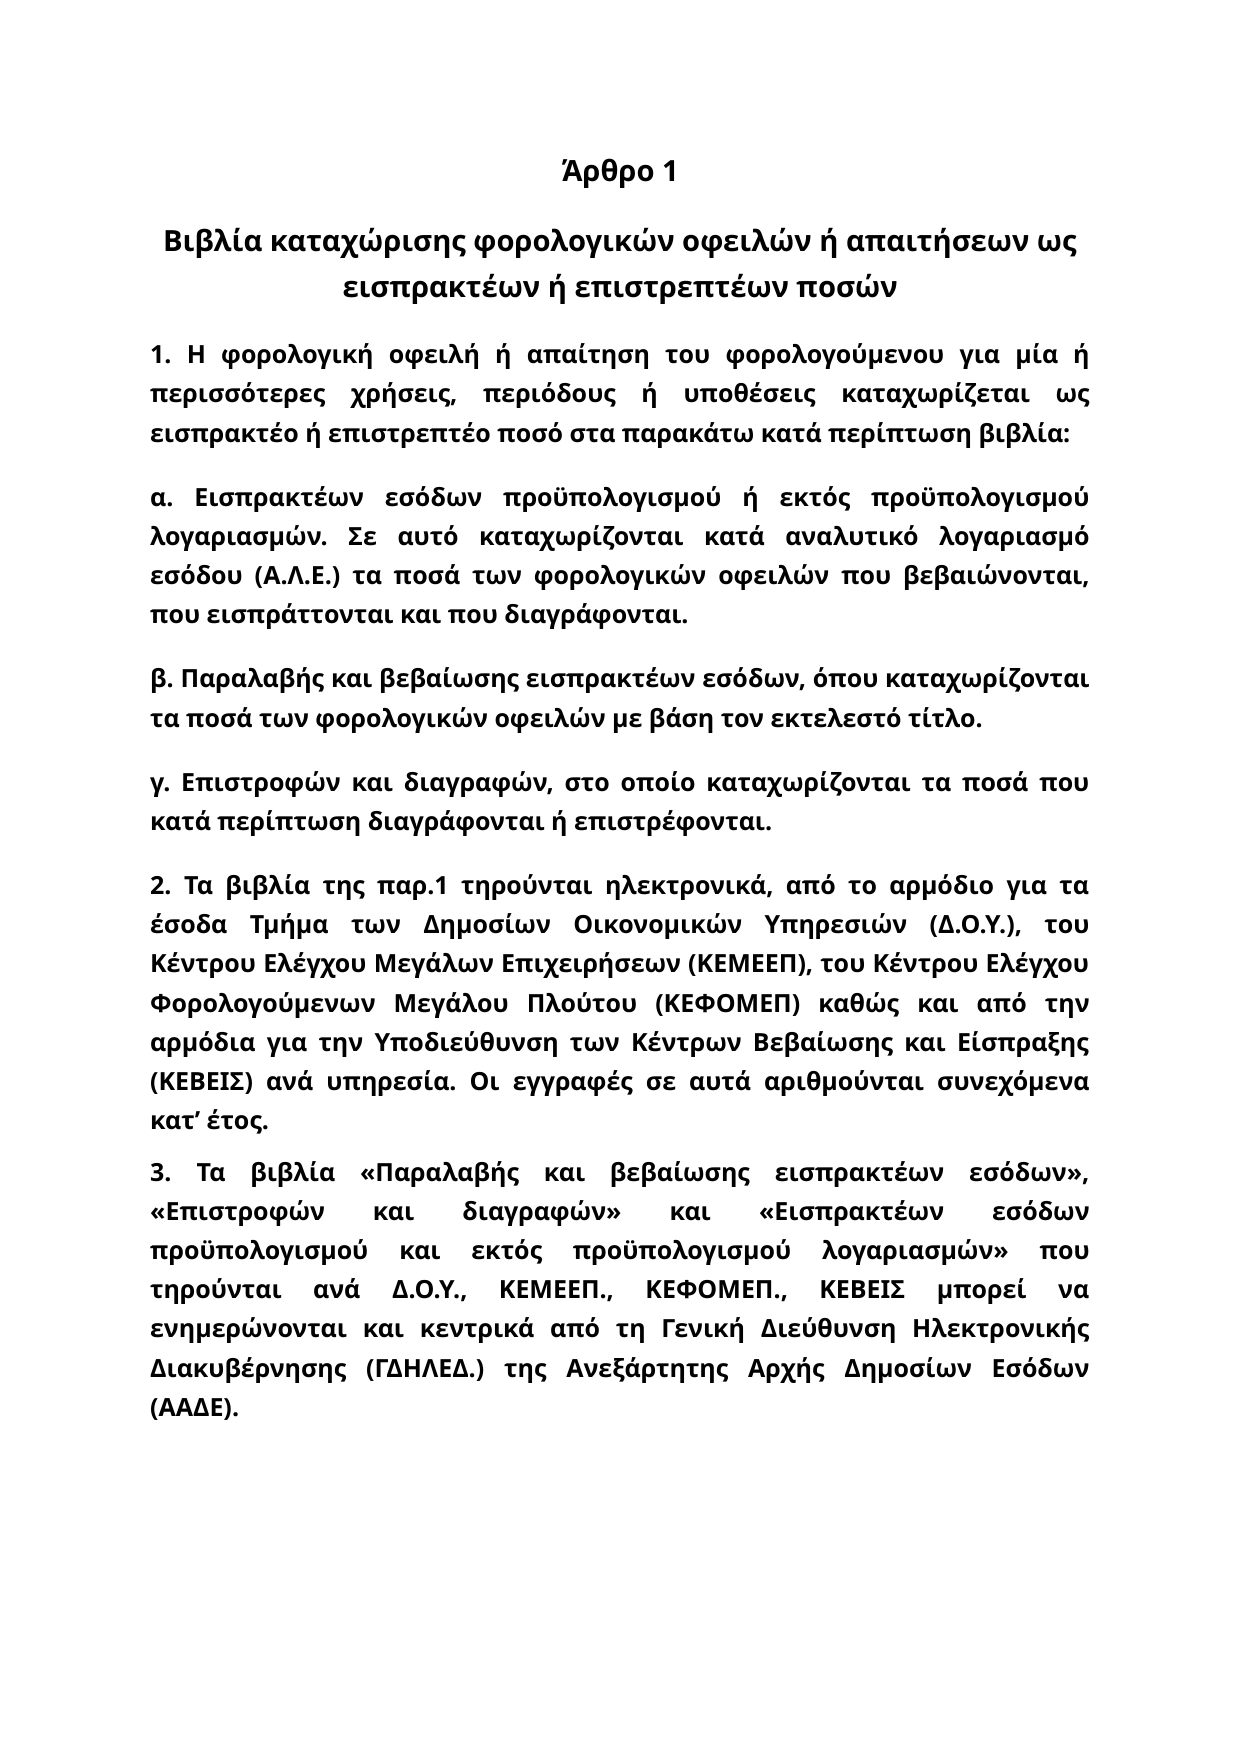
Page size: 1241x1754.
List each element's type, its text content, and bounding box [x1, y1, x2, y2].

text 3. Τα βιβλία «Παραλαβής και βεβαίωσης εισπρακτέων εσόδων», «Επιστροφών και διαγραφών» και «Εισπρακτέων εσόδων προϋπολογισμού και εκτός προϋπολογισμού λογαριασμών» που τηρούνται ανά Δ.Ο.Υ., ΚΕΜΕΕΠ., ΚΕΦΟΜΕΠ., ΚΕΒΕΙΣ μπορεί να ενημερώνονται και κεντρικά από τη Γενική Διεύθυνση Ηλεκτρονικής Διακυβέρνησης (ΓΔΗΛΕΔ.) της Ανεξάρτητης Αρχής Δημοσίων Εσόδων (ΑΑΔΕ). [150, 1154, 1090, 1423]
text α. Εισπρακτέων εσόδων προϋπολογισμού ή εκτός προϋπολογισμού λογαριασμών. Σε αυτό καταχωρίζονται κατά αναλυτικό λογαριασμό εσόδου (Α.Λ.Ε.) τα ποσά των φορολογικών οφειλών που βεβαιώνονται, που εισπράττονται και που διαγράφονται. [150, 479, 1090, 631]
subtitle Βιβλία καταχώρισης φορολογικών οφειλών ή απαιτήσεων ως εισπρακτέων ή επιστρεπτέων ποσών [150, 221, 1090, 306]
subtitle Άρθρο 1 [150, 150, 1090, 190]
text β. Παραλαβής και βεβαίωσης εισπρακτέων εσόδων, όπου καταχωρίζονται τα ποσά των φορολογικών οφειλών με βάση τον εκτελεστό τίτλο. [150, 661, 1090, 734]
text 2. Τα βιβλία της παρ.1 τηρούνται ηλεκτρονικά, από το αρμόδιο για τα έσοδα Τμήμα των Δημοσίων Οικονομικών Υπηρεσιών (Δ.Ο.Υ.), του Κέντρου Ελέγχου Μεγάλων Επιχειρήσεων (ΚΕΜΕΕΠ), του Κέντρου Ελέγχου Φορολογούμενων Μεγάλου Πλούτου (ΚΕΦΟΜΕΠ) καθώς και από την αρμόδια για την Υποδιεύθυνση των Κέντρων Βεβαίωσης και Είσπραξης (ΚΕΒΕΙΣ) ανά υπηρεσία. Οι εγγραφές σε αυτά αριθμούνται συνεχόμενα κατ’ έτος. [150, 868, 1090, 1137]
text 1. Η φορολογική οφειλή ή απαίτηση του φορολογούμενου για μία ή περισσότερες χρήσεις, περιόδους ή υποθέσεις καταχωρίζεται ως εισπρακτέο ή επιστρεπτέο ποσό στα παρακάτω κατά περίπτωση βιβλία: [150, 337, 1090, 449]
text γ. Επιστροφών και διαγραφών, στο οποίο καταχωρίζονται τα ποσά που κατά περίπτωση διαγράφονται ή επιστρέφονται. [150, 764, 1090, 838]
